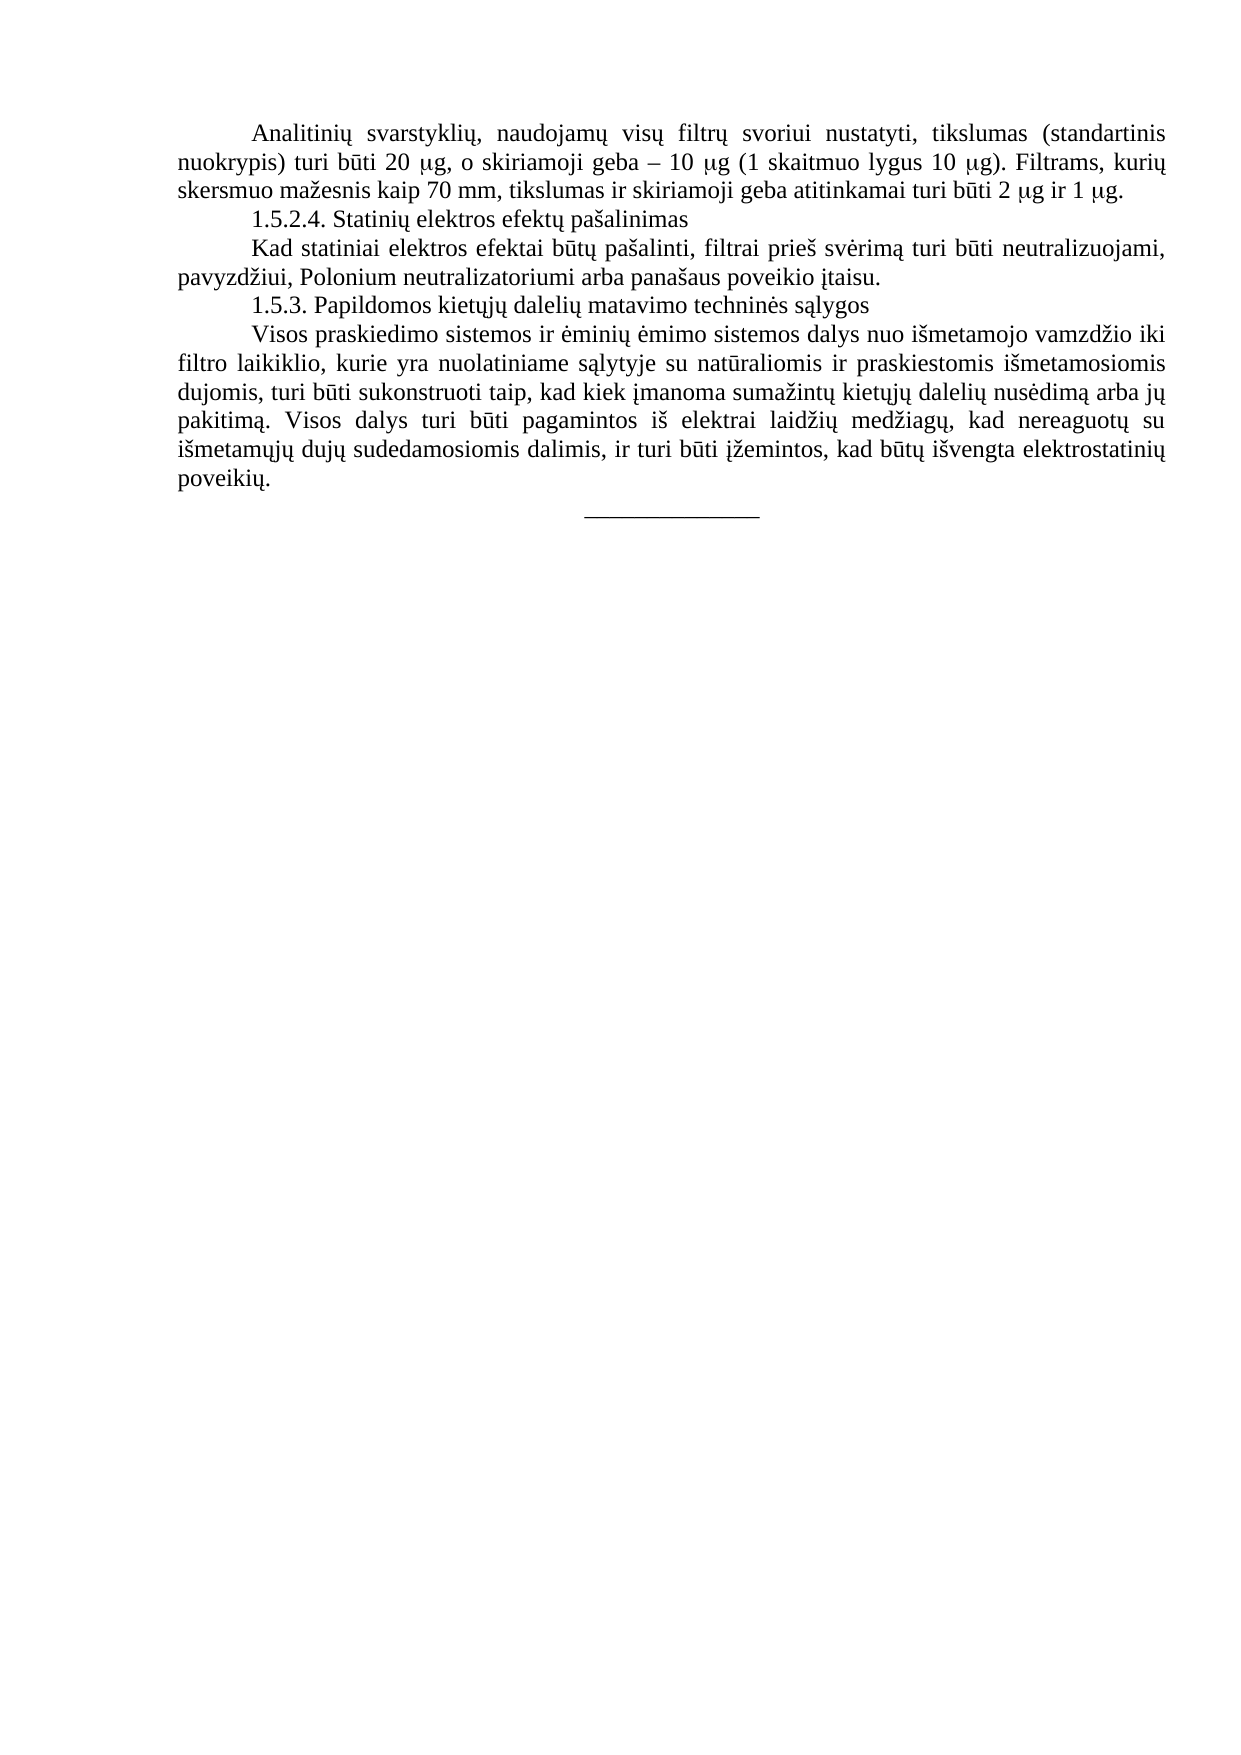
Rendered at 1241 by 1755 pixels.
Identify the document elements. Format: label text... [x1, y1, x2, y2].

text Analitinių svarstyklių, naudojamų visų filtrų svoriui nustatyti, tikslumas (standartinis nuokrypis) turi būti 20 mg, o skiriamoji geba – 10 mg (1 skaitmuo lygus 10 mg). Filtrams, kurių skersmuo mažesnis kaip 70 mm, tikslumas ir skiriamoji geba atitinkamai turi būti 2 mg ir 1 mg. [177, 118, 1166, 204]
text 1.5.2.4. Statinių elektros efektų pašalinimas [177, 204, 1166, 233]
text 1.5.3. Papildomos kietųjų dalelių matavimo techninės sąlygos [177, 291, 1166, 319]
text ______________ [177, 492, 1166, 521]
text Kad statiniai elektros efektai būtų pašalinti, filtrai prieš svėrimą turi būti neutralizuojami, pavyzdžiui, Polonium neutralizatoriumi arba panašaus poveikio įtaisu. [177, 233, 1166, 291]
text Visos praskiedimo sistemos ir ėminių ėmimo sistemos dalys nuo išmetamojo vamzdžio iki filtro laikiklio, kurie yra nuolatiniame sąlytyje su natūraliomis ir praskiestomis išmetamosiomis dujomis, turi būti sukonstruoti taip, kad kiek įmanoma sumažintų kietųjų dalelių nusėdimą arba jų pakitimą. Visos dalys turi būti pagamintos iš elektrai laidžių medžiagų, kad nereaguotų su išmetamųjų dujų sudedamosiomis dalimis, ir turi būti įžemintos, kad būtų išvengta elektrostatinių poveikių. [177, 319, 1166, 492]
